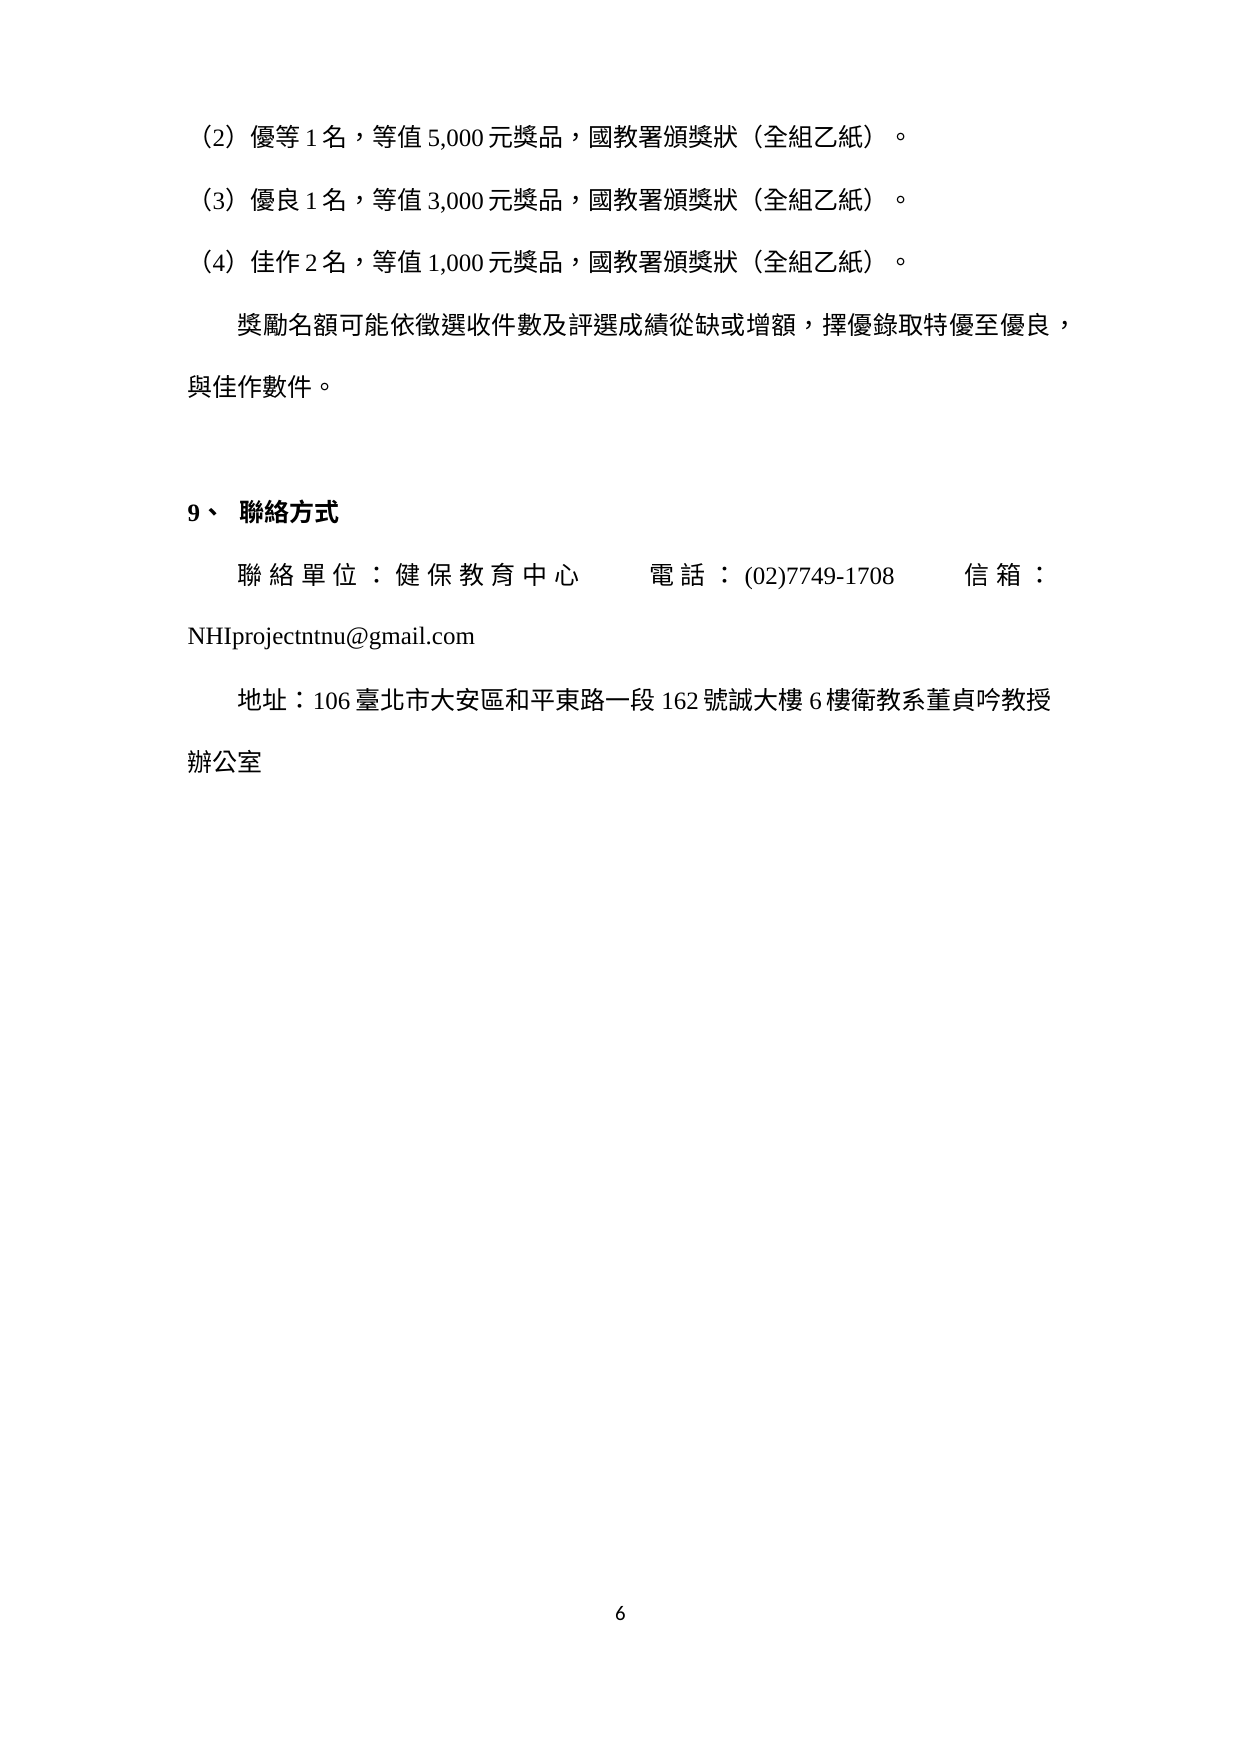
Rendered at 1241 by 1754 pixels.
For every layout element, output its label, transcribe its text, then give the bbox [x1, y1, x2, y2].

text 獎勵名額可能依徵選收件數及評選成績從缺或增額，擇優錄取特優至優良，與佳作數件。 [187, 282, 1053, 407]
text 地址：106臺北市大安區和平東路一段162號誠大樓6樓衛教系董貞吟教授辦公室 [187, 657, 1053, 782]
text 聯絡單位：健保教育中心 電話：(02)7749-1708 信箱：NHIprojectntnu@gmail.com [187, 532, 1053, 657]
list 聯絡方式 [187, 469, 1053, 532]
list 佳作2名，等值1,000元獎品，國教署頒獎狀（全組乙紙）。 [187, 219, 1053, 282]
list 優良1名，等值3,000元獎品，國教署頒獎狀（全組乙紙）。 [187, 157, 1053, 219]
list 優等1名，等值5,000元獎品，國教署頒獎狀（全組乙紙）。 [187, 94, 1053, 157]
